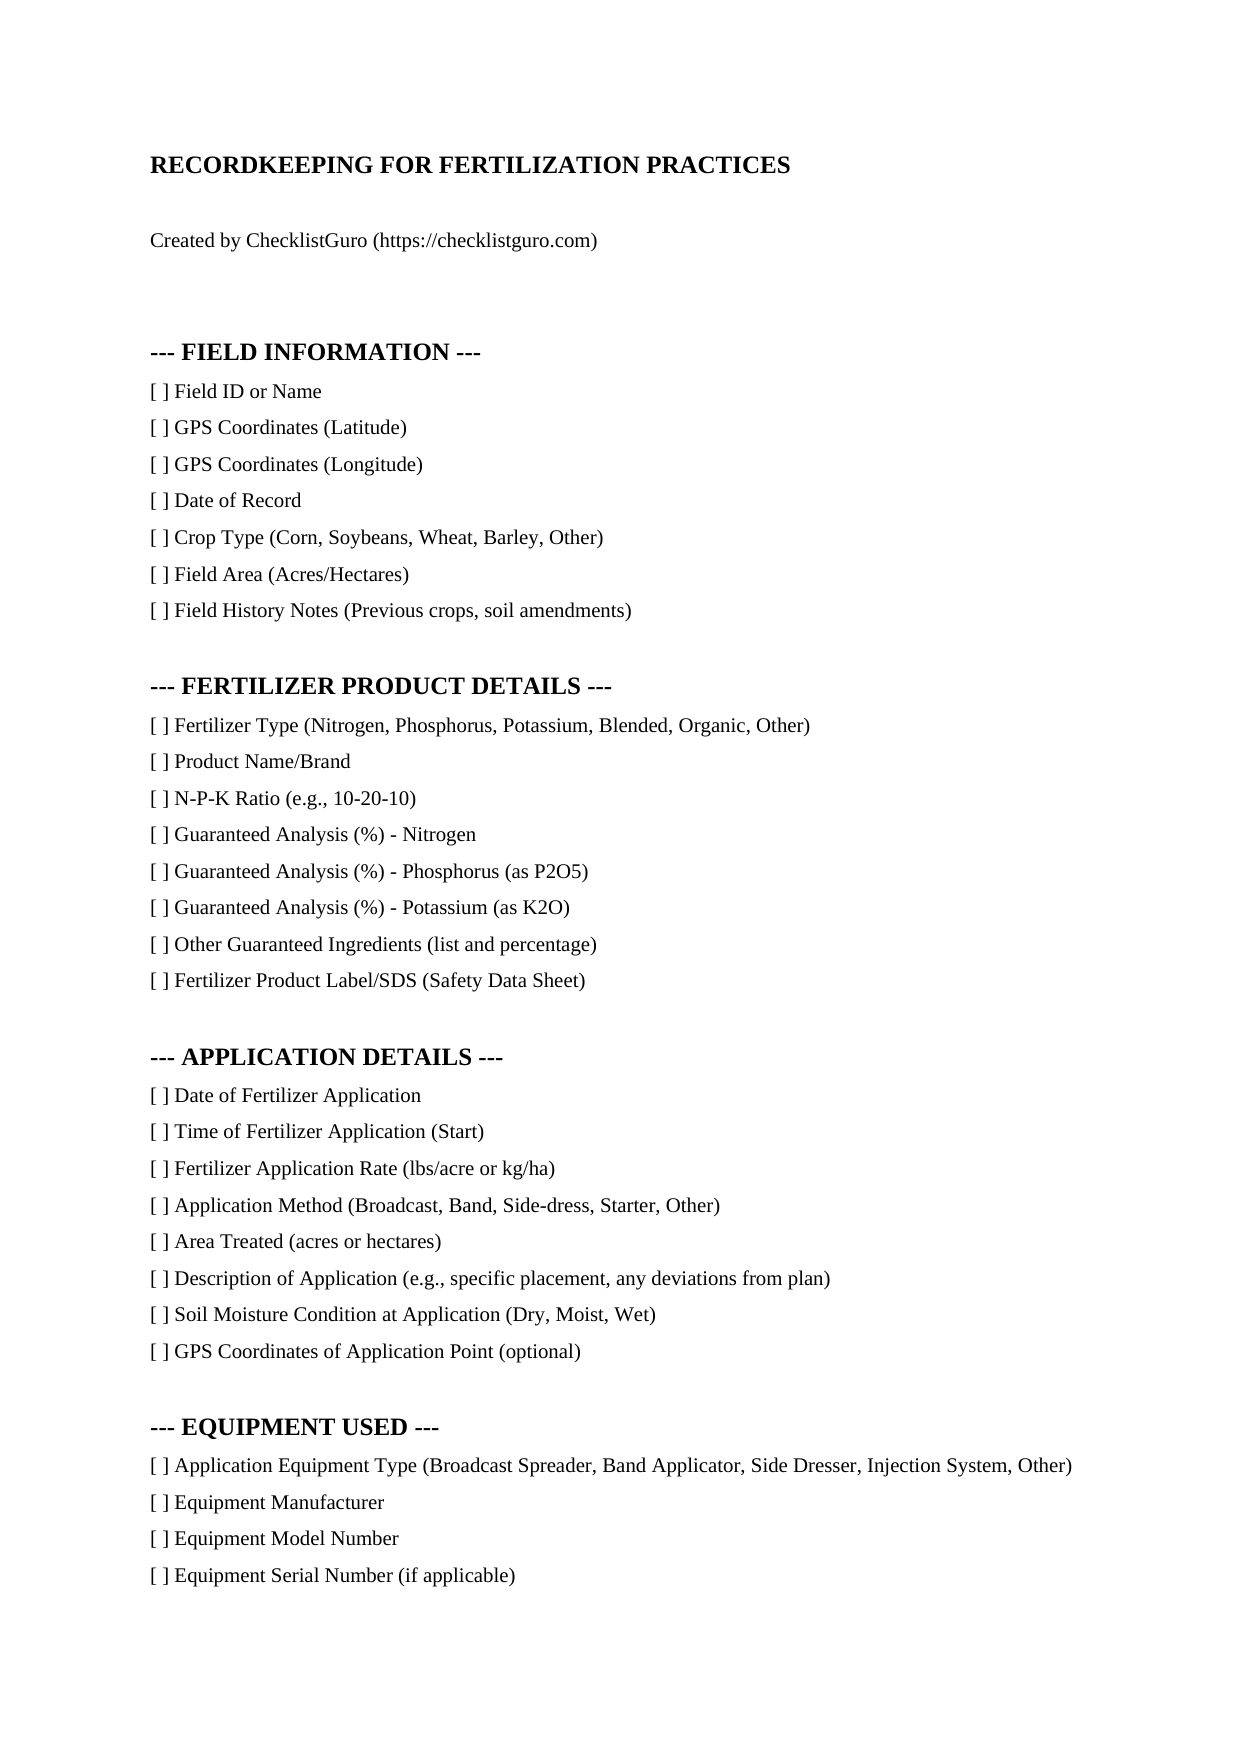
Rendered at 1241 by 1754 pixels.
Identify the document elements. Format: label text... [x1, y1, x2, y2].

text [ ] Soil Moisture Condition at Application (Dry, Moist, Wet) [150, 1302, 1090, 1326]
text [ ] Equipment Model Number [150, 1526, 1090, 1550]
text [ ] Guaranteed Analysis (%) - Nitrogen [150, 822, 1090, 846]
text [ ] GPS Coordinates (Longitude) [150, 452, 1090, 476]
text [ ] Application Method (Broadcast, Band, Side-dress, Starter, Other) [150, 1192, 1090, 1217]
text [ ] N-P-K Ratio (e.g., 10-20-10) [150, 786, 1090, 810]
text [ ] GPS Coordinates of Application Point (optional) [150, 1339, 1090, 1363]
text [ ] Equipment Manufacturer [150, 1490, 1090, 1514]
text --- FERTILIZER PRODUCT DETAILS --- [150, 671, 1090, 700]
text [ ] Equipment Serial Number (if applicable) [150, 1563, 1090, 1587]
text [ ] Crop Type (Corn, Soybeans, Wheat, Barley, Other) [150, 525, 1090, 549]
text [ ] Fertilizer Product Label/SDS (Safety Data Sheet) [150, 968, 1090, 992]
text [ ] Time of Fertilizer Application (Start) [150, 1119, 1090, 1143]
text [ ] Other Guaranteed Ingredients (list and percentage) [150, 932, 1090, 956]
text [ ] Guaranteed Analysis (%) - Phosphorus (as P2O5) [150, 859, 1090, 883]
text [ ] Date of Record [150, 488, 1090, 512]
text [ ] Field History Notes (Previous crops, soil amendments) [150, 598, 1090, 622]
text RECORDKEEPING FOR FERTILIZATION PRACTICES [150, 150, 1090, 179]
text [ ] Fertilizer Application Rate (lbs/acre or kg/ha) [150, 1156, 1090, 1180]
text [ ] Field Area (Acres/Hectares) [150, 562, 1090, 586]
text --- APPLICATION DETAILS --- [150, 1042, 1090, 1070]
text --- FIELD INFORMATION --- [150, 337, 1090, 366]
text --- EQUIPMENT USED --- [150, 1412, 1090, 1441]
text [ ] Application Equipment Type (Broadcast Spreader, Band Applicator, Side Dresser, Injection System, Other) [150, 1453, 1090, 1477]
text [ ] Date of Fertilizer Application [150, 1083, 1090, 1107]
text [ ] Fertilizer Type (Nitrogen, Phosphorus, Potassium, Blended, Organic, Other) [150, 712, 1090, 737]
text [ ] Field ID or Name [150, 379, 1090, 403]
text [ ] Guaranteed Analysis (%) - Potassium (as K2O) [150, 895, 1090, 919]
text Created by ChecklistGuro (https://checklistguro.com) [150, 228, 1090, 252]
text [ ] Description of Application (e.g., specific placement, any deviations from plan) [150, 1266, 1090, 1290]
text [ ] Area Treated (acres or hectares) [150, 1229, 1090, 1253]
text [ ] GPS Coordinates (Latitude) [150, 415, 1090, 439]
text [ ] Product Name/Brand [150, 749, 1090, 773]
